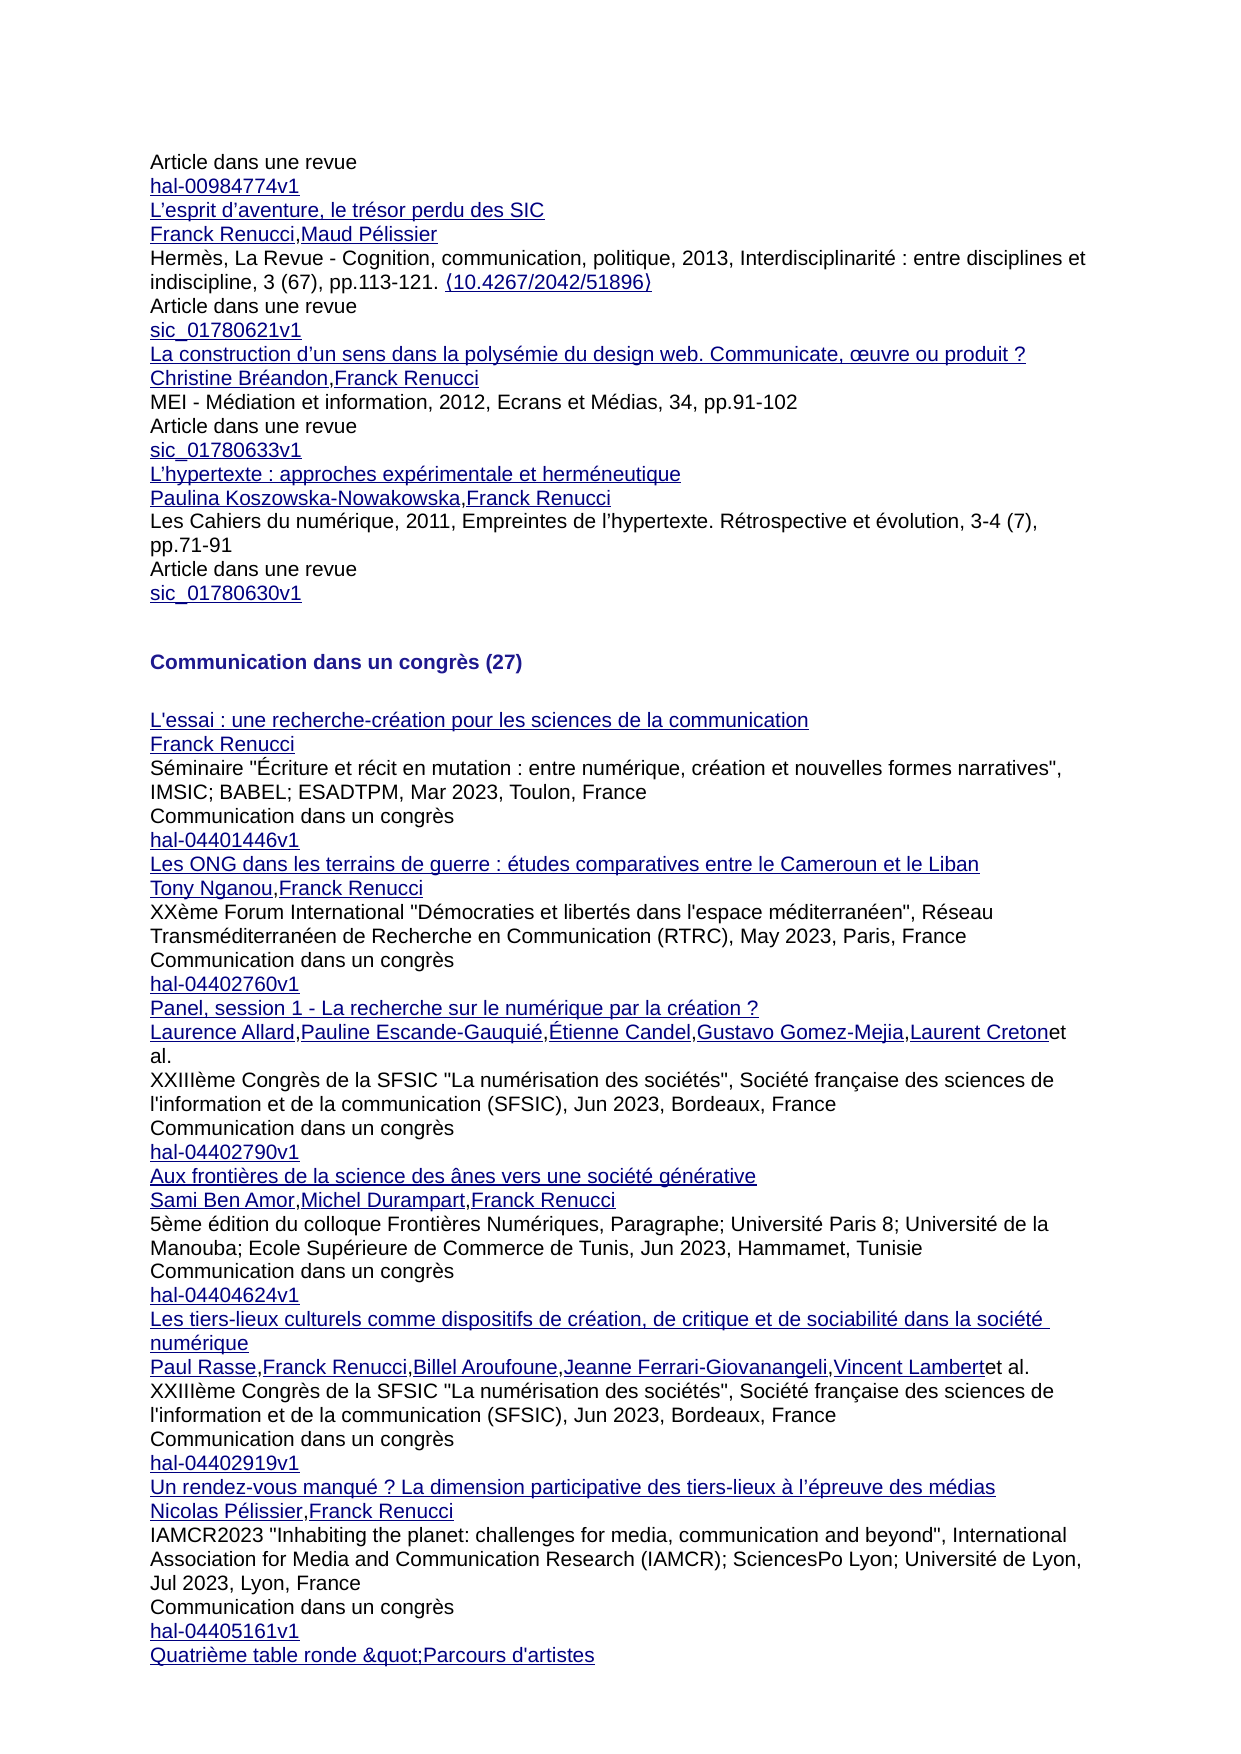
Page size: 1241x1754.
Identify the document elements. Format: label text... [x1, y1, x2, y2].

table_cell L’hypertexte : approches expérimentale et herméneutique Paulina Koszowska-Nowakowska,Franck Renucci Les Cahiers du numérique, 2011, Empreintes de l’hypertexte. Rétrospective et évolution, 3-4 (7), pp.71-91 Article dans une revue sic_01780630v1 [150, 461, 1090, 605]
subtitle Communication dans un congrès (27) [150, 650, 1090, 674]
table_cell L’esprit d’aventure, le trésor perdu des SIC Franck Renucci,Maud Pélissier Hermès, La Revue - Cognition, communication, politique, 2013, Interdisciplinarité : entre disciplines et indiscipline, 3 (67), pp.113-121. ⟨10.4267/2042/51896⟩ Article dans une revue sic_01780621v1 [150, 198, 1090, 342]
table_cell Panel, session 1 - La recherche sur le numérique par la création ? Laurence Allard,Pauline Escande-Gauquié,Étienne Candel,Gustavo Gomez-Mejia,Laurent Cretonet al. XXIIIème Congrès de la SFSIC "La numérisation des sociétés", Société française des sciences de l'information et de la communication (SFSIC), Jun 2023, Bordeaux, France Communication dans un congrès hal-04402790v1 [150, 996, 1090, 1163]
table_cell La construction d’un sens dans la polysémie du design web. Communicate, œuvre ou produit ? Christine Bréandon,Franck Renucci MEI - Médiation et information, 2012, Ecrans et Médias, 34, pp.91-102 Article dans une revue sic_01780633v1 [150, 342, 1090, 461]
table_cell Les ONG dans les terrains de guerre : études comparatives entre le Cameroun et le Liban Tony Nganou,Franck Renucci XXème Forum International "Démocraties et libertés dans l'espace méditerranéen", Réseau Transméditerranéen de Recherche en Communication (RTRC), May 2023, Paris, France Communication dans un congrès hal-04402760v1 [150, 852, 1090, 996]
table_cell Quatrième table ronde &quot;Parcours d'artistes [150, 1643, 1090, 1667]
table_cell Article dans une revue hal-00984774v1 [150, 150, 1090, 198]
table_cell Aux frontières de la science des ânes vers une société générative Sami Ben Amor,Michel Durampart,Franck Renucci 5ème édition du colloque Frontières Numériques, Paragraphe; Université Paris 8; Université de la Manouba; Ecole Supérieure de Commerce de Tunis, Jun 2023, Hammamet, Tunisie Communication dans un congrès hal-04404624v1 [150, 1164, 1090, 1307]
table_cell Un rendez-vous manqué ? La dimension participative des tiers-lieux à l’épreuve des médias Nicolas Pélissier,Franck Renucci IAMCR2023 "Inhabiting the planet: challenges for media, communication and beyond", International Association for Media and Communication Research (IAMCR); SciencesPo Lyon; Université de Lyon, Jul 2023, Lyon, France Communication dans un congrès hal-04405161v1 [150, 1475, 1090, 1643]
table_header L'essai : une recherche-création pour les sciences de la communication Franck Renucci Séminaire "Écriture et récit en mutation : entre numérique, création et nouvelles formes narratives", IMSIC; BABEL; ESADTPM, Mar 2023, Toulon, France Communication dans un congrès hal-04401446v1 [150, 708, 1090, 852]
table_cell Les tiers-lieux culturels comme dispositifs de création, de critique et de sociabilité dans la société numérique Paul Rasse,Franck Renucci,Billel Aroufoune,Jeanne Ferrari-Giovanangeli,Vincent Lambertet al. XXIIIème Congrès de la SFSIC "La numérisation des sociétés", Société française des sciences de l'information et de la communication (SFSIC), Jun 2023, Bordeaux, France Communication dans un congrès hal-04402919v1 [150, 1307, 1090, 1475]
